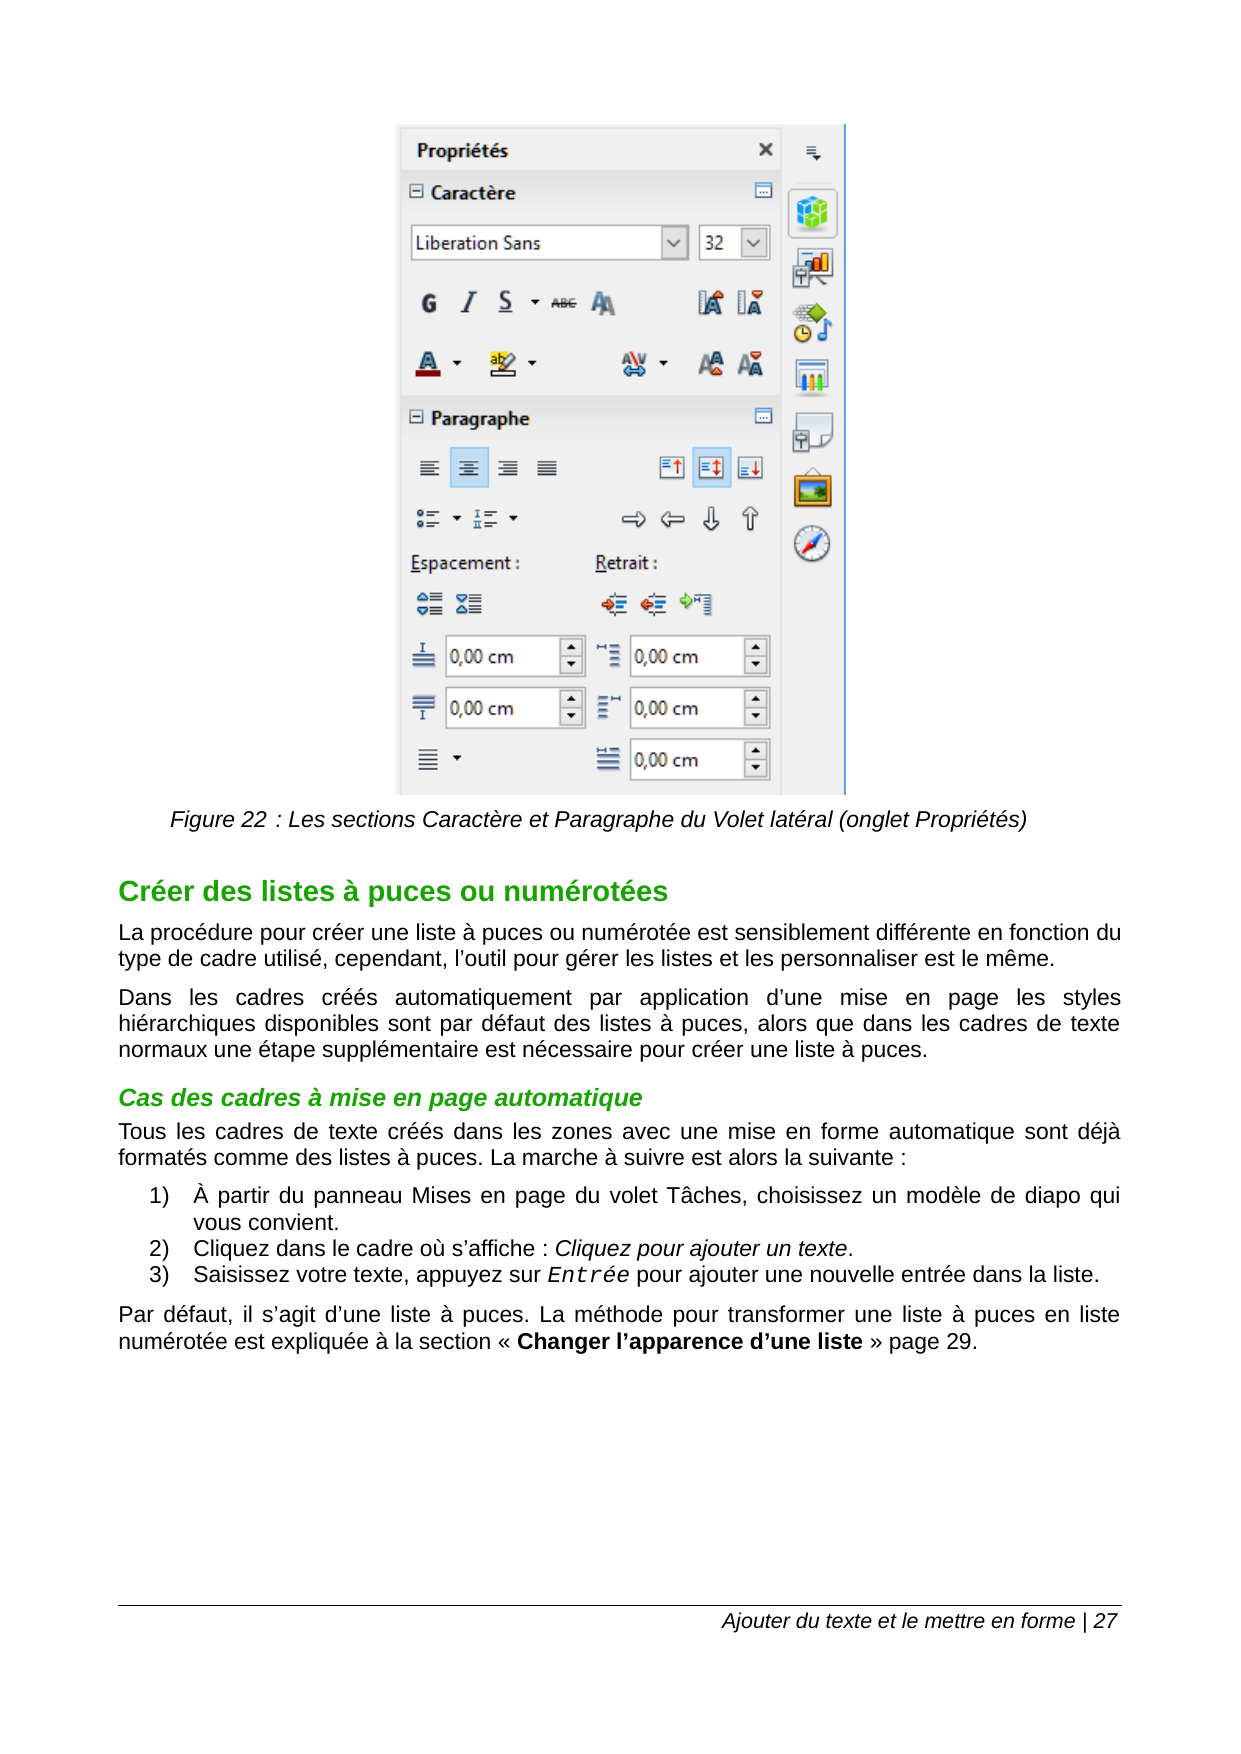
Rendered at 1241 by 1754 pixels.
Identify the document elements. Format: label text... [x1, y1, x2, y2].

text Dans les cadres créés automatiquement par application d’une mise en page les styles hiérarchiques disponibles sont par défaut des listes à puces, alors que dans les cadres de texte normaux une étape supplémentaire est nécessaire pour créer une liste à puces. [118, 983, 1122, 1062]
picture [394, 124, 846, 795]
subtitle Cas des cadres à mise en page automatique [118, 1083, 1122, 1112]
list Cliquez dans le cadre où s’affiche : Cliquez pour ajouter un texte. [169, 1235, 1122, 1261]
list Saisissez votre texte, appuyez sur Entrée pour ajouter une nouvelle entrée dans la liste. [169, 1261, 1122, 1290]
text Tous les cadres de texte créés dans les zones avec une mise en forme automatique sont déjà formatés comme des listes à puces. La marche à suivre est alors la suivante : [118, 1118, 1122, 1171]
list À partir du panneau Mises en page du volet Tâches, choisissez un modèle de diapo qui vous convient. [169, 1182, 1122, 1235]
subtitle Créer des listes à puces ou numérotées [118, 874, 1122, 907]
text Figure 22 : Les sections Caractère et Paragraphe du Volet latéral (onglet Propriétés) [170, 806, 1070, 832]
text La procédure pour créer une liste à puces ou numérotée est sensiblement différente en fonction du type de cadre utilisé, cependant, l’outil pour gérer les listes et les personnaliser est le même. [118, 919, 1122, 972]
text Par défaut, il s’agit d’une liste à puces. La méthode pour transformer une liste à puces en liste numérotée est expliquée à la section « Changer l’apparence d’une liste » page 29. [118, 1301, 1122, 1354]
